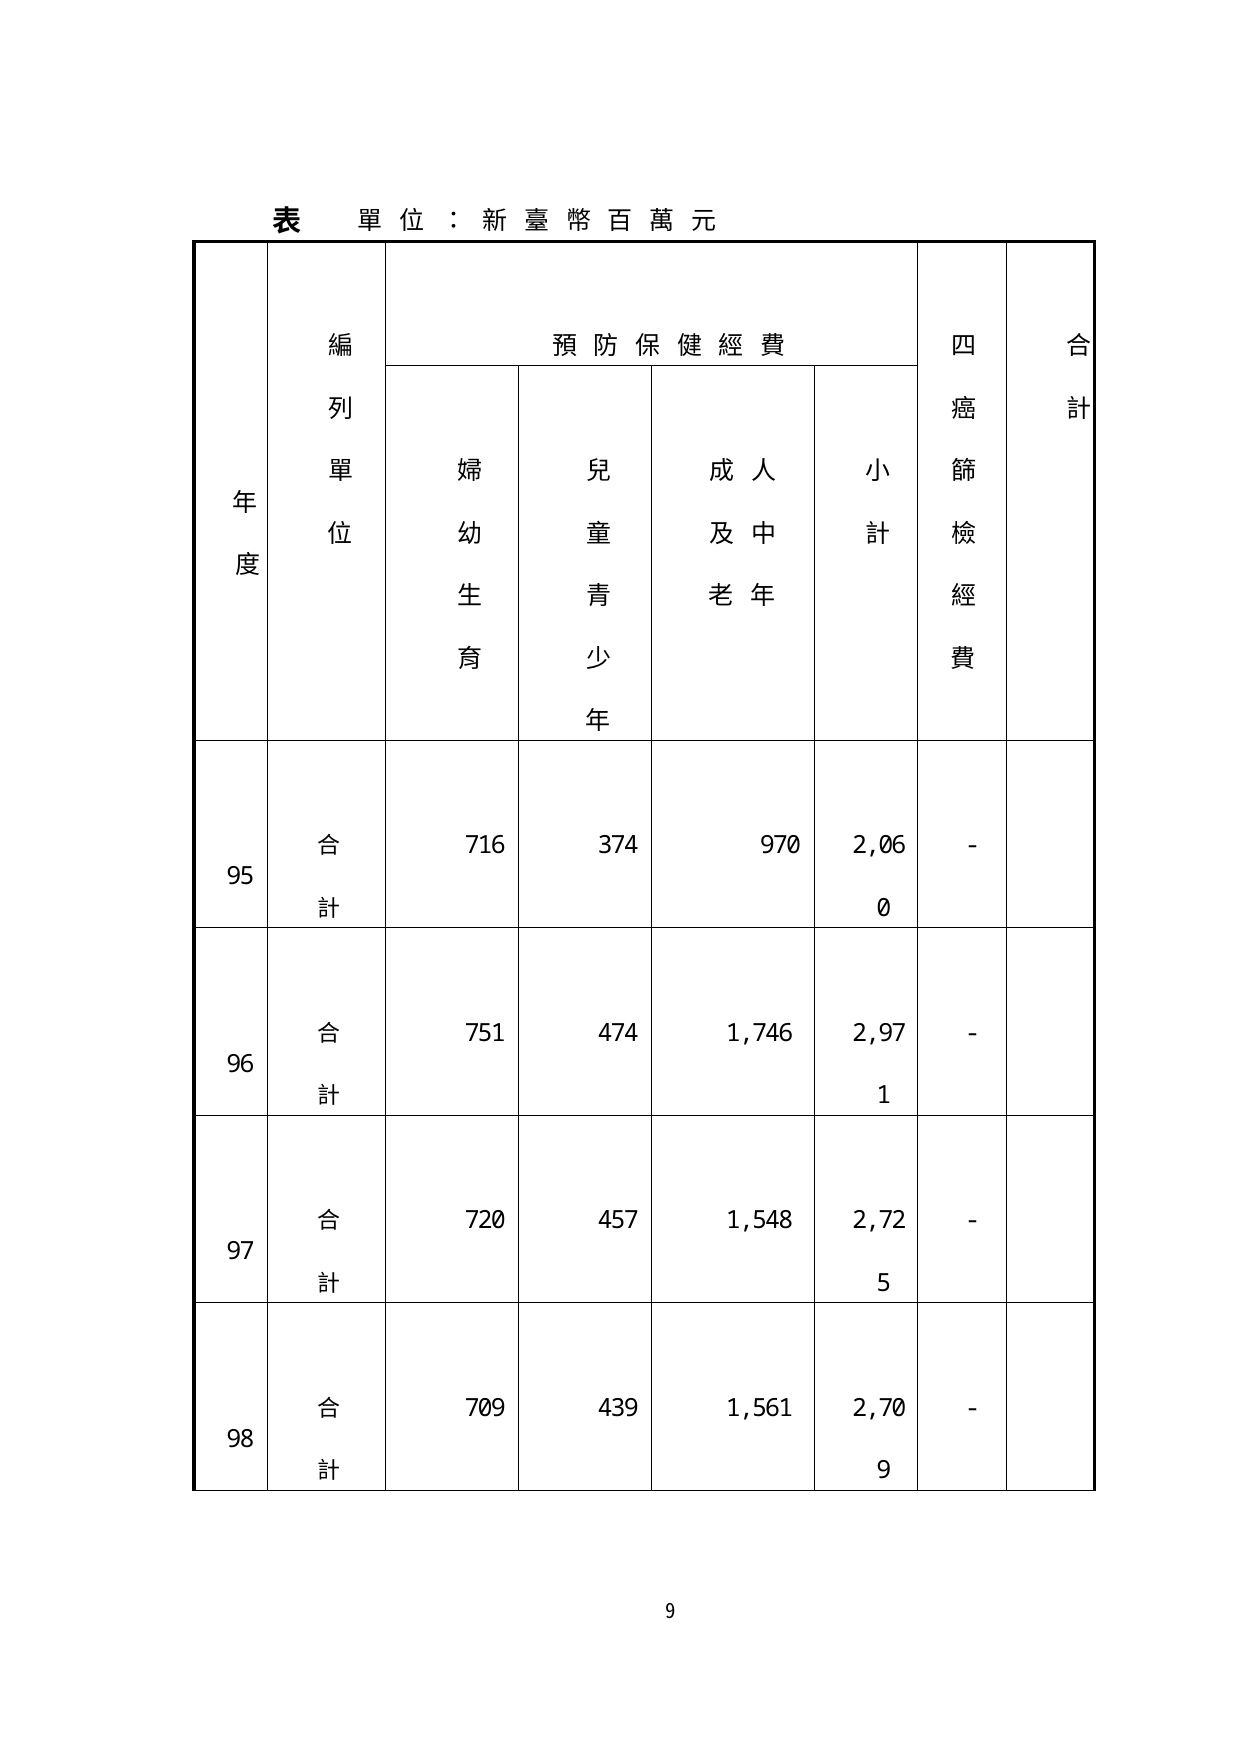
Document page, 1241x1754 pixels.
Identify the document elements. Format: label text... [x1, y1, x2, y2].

table_cell - [918, 928, 1006, 1115]
table_header 四癌篩檢經費 [918, 243, 1006, 740]
table_cell 720 [386, 1116, 518, 1302]
table_cell 1,561 [652, 1303, 814, 1490]
table_cell 95 [196, 741, 267, 927]
table_cell 2,060 [815, 741, 917, 927]
table_header 預防保健經費 [386, 243, 917, 365]
table_cell [1007, 1116, 1093, 1302]
table_header 編列單位 [268, 243, 385, 740]
table_cell 1,746 [652, 928, 814, 1115]
table_cell 709 [386, 1303, 518, 1490]
table_cell [1007, 1303, 1093, 1490]
table_cell - [918, 741, 1006, 927]
table_cell 成人及中老年 [652, 366, 814, 740]
table_cell 1,548 [652, 1116, 814, 1302]
table_header 年度 [196, 243, 267, 740]
table_cell 合計 [268, 1303, 385, 1490]
table_cell [1007, 741, 1093, 927]
table_cell 96 [196, 928, 267, 1115]
table_cell 兒童青少年 [519, 366, 651, 740]
table_cell 2,971 [815, 928, 917, 1115]
table_cell 457 [519, 1116, 651, 1302]
table_cell 合計 [268, 1116, 385, 1302]
table_cell 474 [519, 928, 651, 1115]
table_cell 婦幼生育 [386, 366, 518, 740]
table_cell 374 [519, 741, 651, 927]
table_cell 97 [196, 1116, 267, 1302]
table_cell 98 [196, 1303, 267, 1490]
table_cell 合計 [268, 928, 385, 1115]
table_cell 2,709 [815, 1303, 917, 1490]
table_cell [1007, 928, 1093, 1115]
table_cell - [918, 1116, 1006, 1302]
table_cell 合計 [268, 741, 385, 927]
text 表 單位：新臺幣百萬元 [183, 177, 1058, 240]
table_cell 小計 [815, 366, 917, 740]
table_header 合計 [1007, 243, 1093, 740]
table_cell 439 [519, 1303, 651, 1490]
table_cell 970 [652, 741, 814, 927]
table_cell 2,725 [815, 1116, 917, 1302]
table_cell - [918, 1303, 1006, 1490]
table_cell 716 [386, 741, 518, 927]
table_cell 751 [386, 928, 518, 1115]
